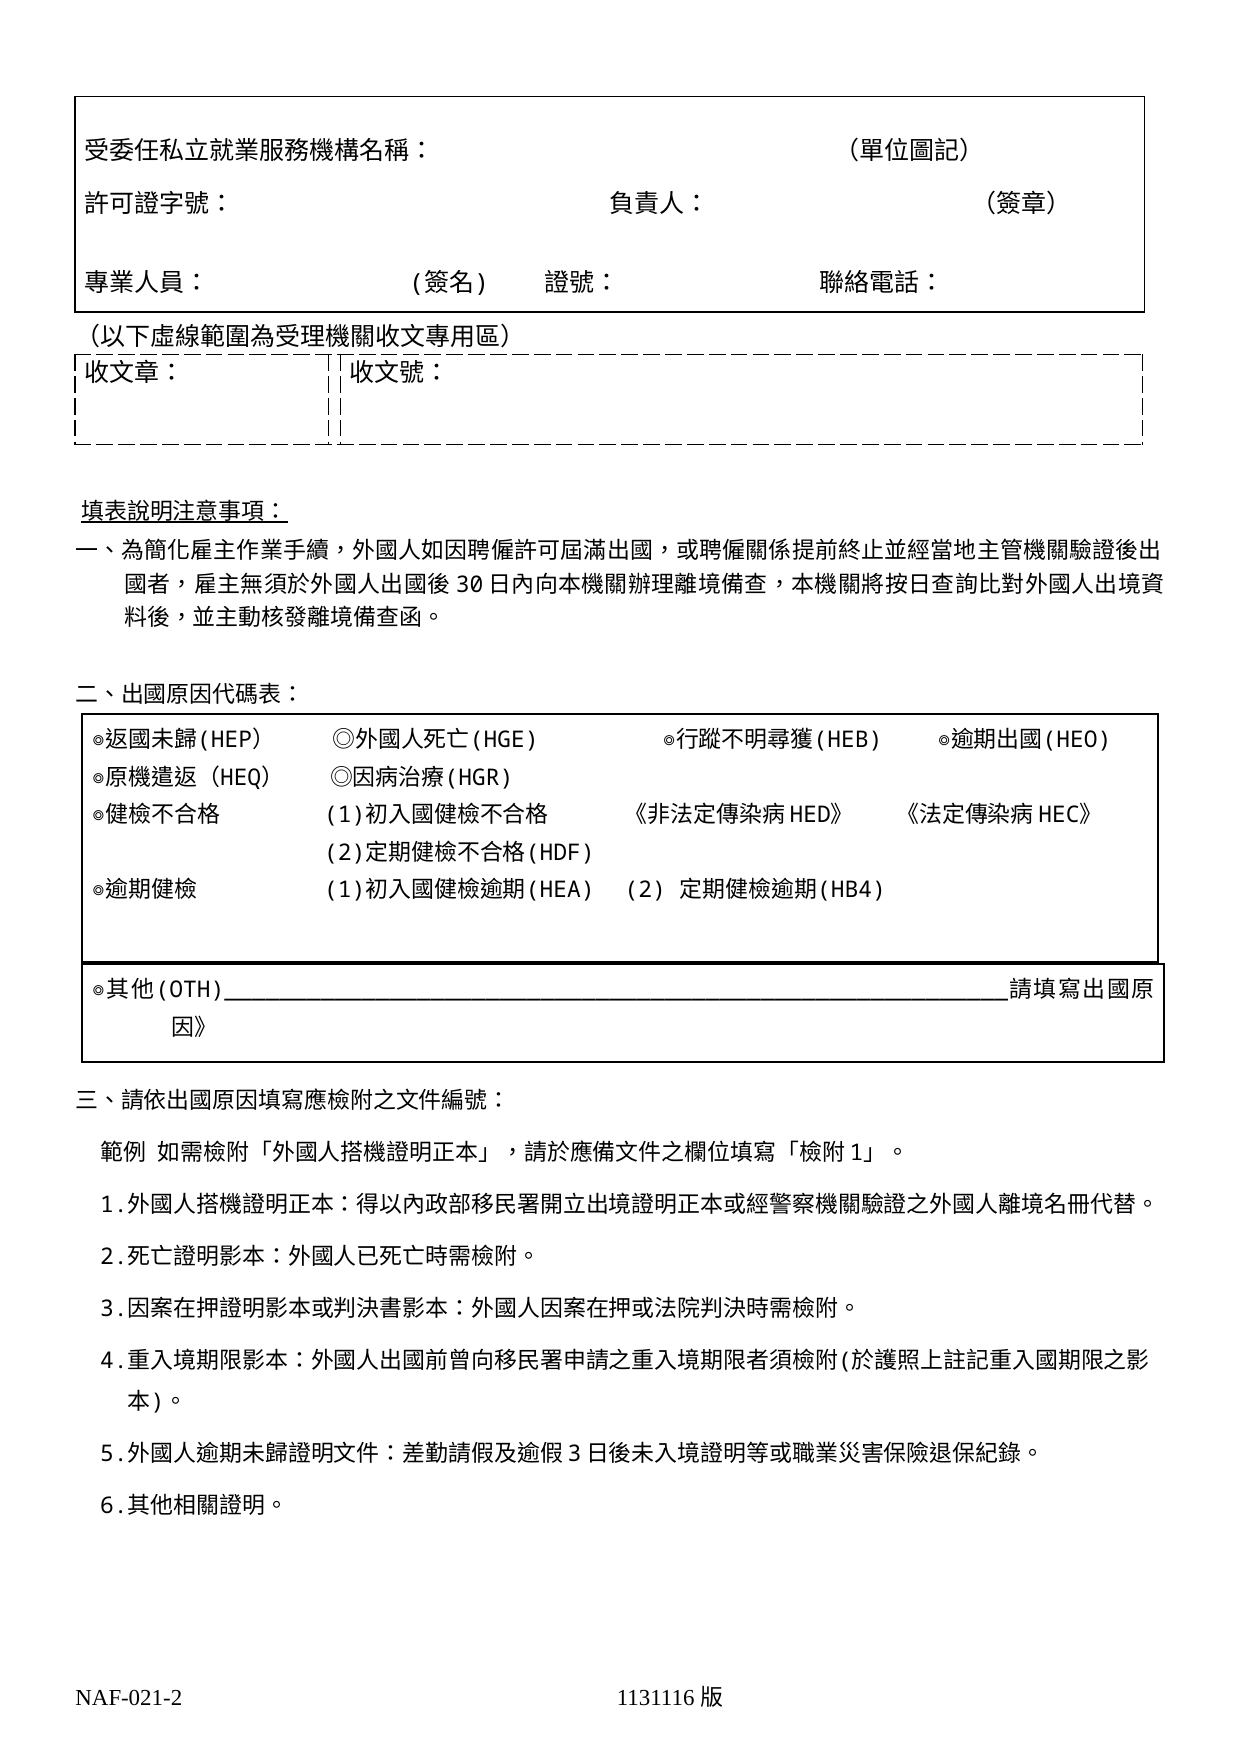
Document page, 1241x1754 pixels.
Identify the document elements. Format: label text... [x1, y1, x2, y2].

text 3.因案在押證明影本或判決書影本：外國人因案在押或法院判決時需檢附。 [100, 1290, 1159, 1324]
text ◎健檢不合格 (1)初入國健檢不合格 《非法定傳染病HED》 《法定傳染病HEC》 [83, 788, 1157, 826]
text ◎其他(OTH)_________________________________________________________請填寫出國原因》 [83, 965, 1163, 1061]
table_header 收文號： [341, 354, 1142, 444]
text ◎原機遣返（HEQ） ◎因病治療(HGR) [83, 751, 1157, 788]
text 6.其他相關證明。 [100, 1487, 1159, 1521]
text ◎逾期健檢 (1)初入國健檢逾期(HEA) (2) 定期健檢逾期(HB4) [83, 863, 1157, 905]
text （以下虛線範圍為受理機關收文專用區） [75, 325, 1165, 350]
text 範例 如需檢附「外國人搭機證明正本」，請於應備文件之欄位填寫「檢附1」。 [100, 1134, 1159, 1167]
text 二、出國原因代碼表： [75, 651, 1165, 713]
text 5.外國人逾期未歸證明文件：差勤請假及逾假3日後未入境證明等或職業災害保險退保紀錄。 [100, 1435, 1159, 1469]
text 三、請依出國原因填寫應檢附之文件編號： [75, 1082, 1165, 1115]
text (2)定期健檢不合格(HDF) [83, 826, 1157, 863]
text 1.外國人搭機證明正本：得以內政部移民署開立出境證明正本或經警察機關驗證之外國人離境名冊代替。 [100, 1186, 1159, 1219]
text 2.死亡證明影本：外國人已死亡時需檢附。 [100, 1238, 1159, 1272]
text 一、為簡化雇主作業手續，外國人如因聘僱許可屆滿出國，或聘僱關係提前終止並經當地主管機關驗證後出國者，雇主無須於外國人出國後30日內向本機關辦理離境備查，本機關將按日查詢比對外國人出境資料後，並主動核發離境備查函。 [75, 532, 1165, 632]
text 填表說明注意事項： [81, 488, 1159, 526]
table_header [329, 354, 341, 444]
table_header 收文章： [75, 354, 329, 444]
text 4.重入境期限影本：外國人出國前曾向移民署申請之重入境期限者須檢附(於護照上註記重入國期限之影 [100, 1342, 1159, 1376]
text ◎返國未歸(HEP） ◎外國人死亡(HGE) ◎行蹤不明尋獲(HEB) ◎逾期出國(HEO) [83, 715, 1157, 751]
table_cell 受委任私立就業服務機構名稱： （單位圖記） 許可證字號： 負責人： （簽章） 專業人員： (簽名) 證號： 聯絡電話： [76, 97, 1144, 311]
text 本)。 [100, 1383, 1159, 1417]
